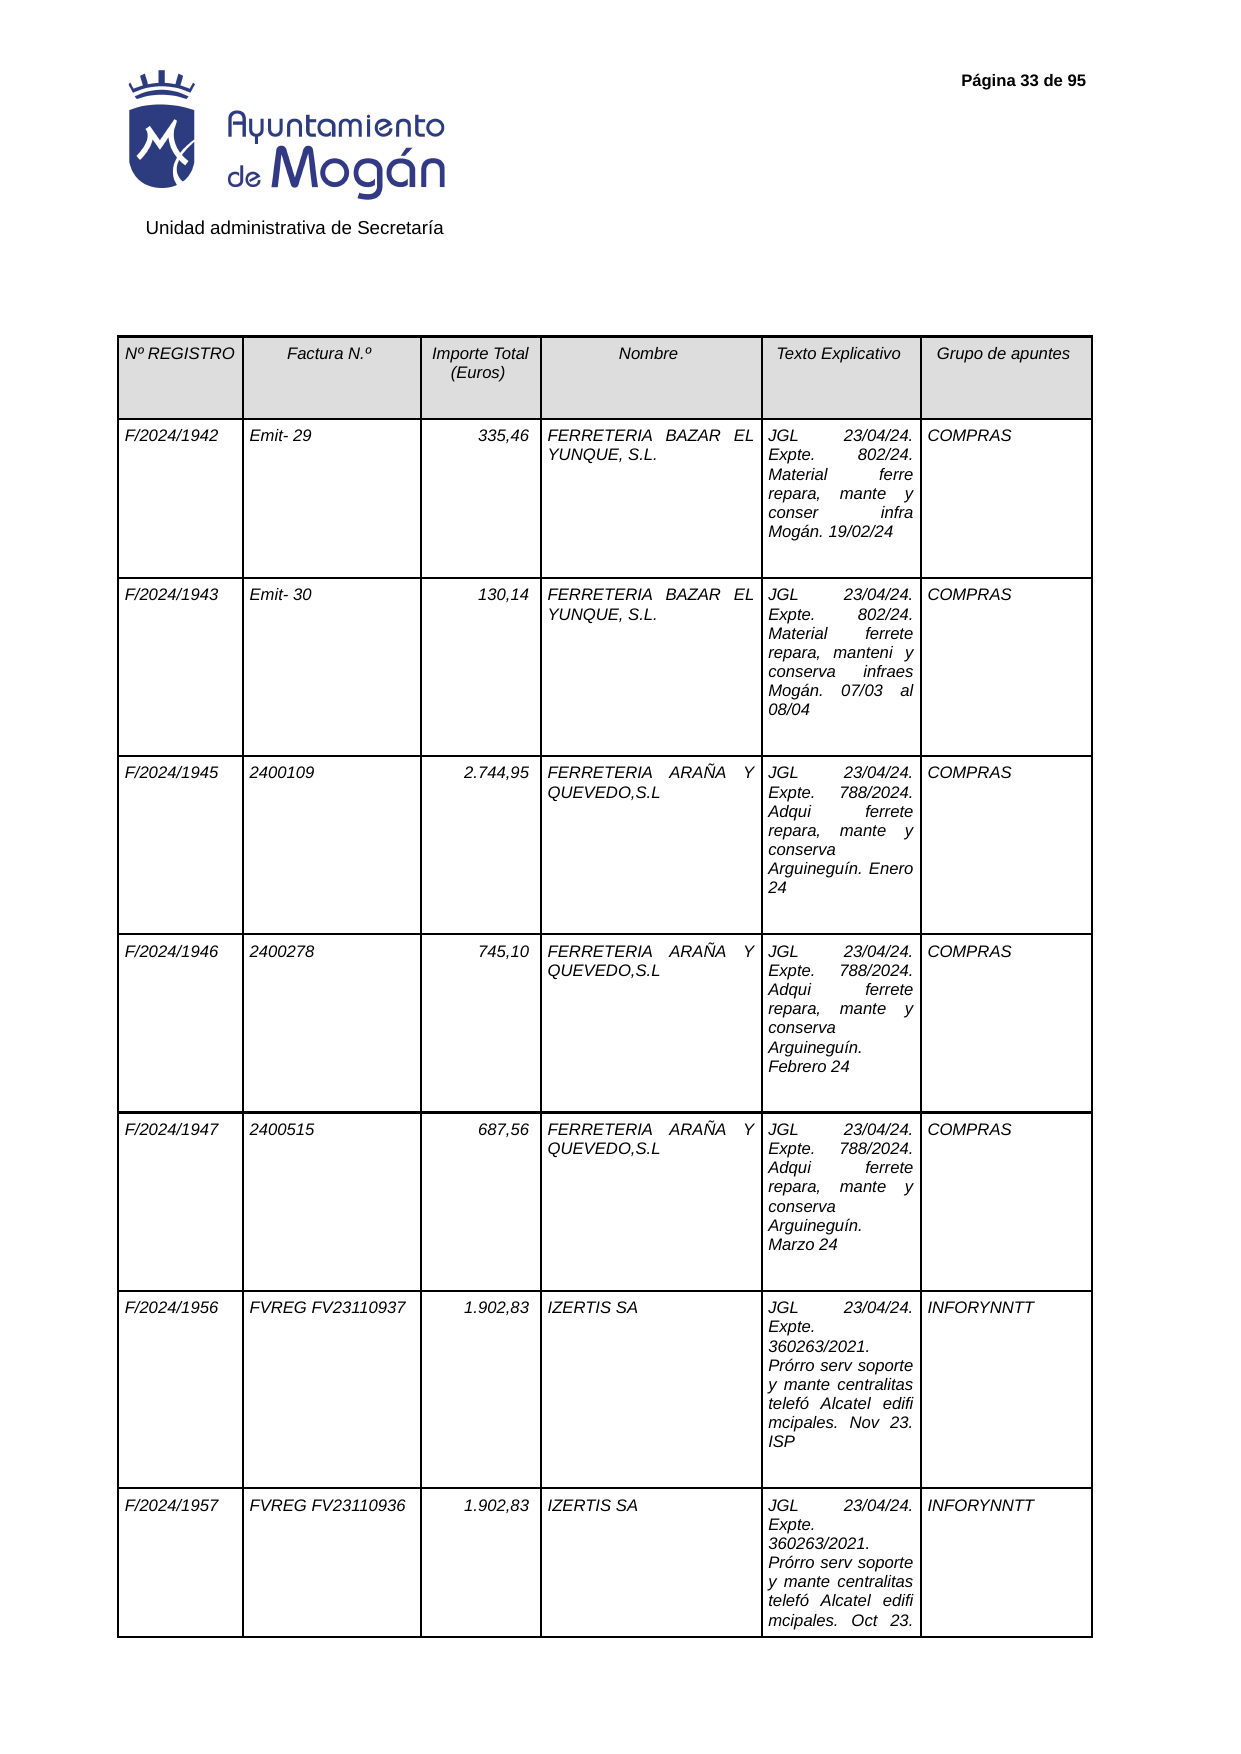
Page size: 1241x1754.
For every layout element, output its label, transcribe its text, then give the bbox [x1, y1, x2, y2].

table_cell JGL 23/04/24. Expte. 788/2024. Adqui ferrete repara, mante y conserva Arguineguín. Enero 24 [763, 757, 920, 933]
table_cell FERRETERIA ARAÑA Y QUEVEDO,S.L [542, 1114, 761, 1290]
table_cell IZERTIS SA [542, 1292, 761, 1487]
picture [128, 70, 445, 206]
table_cell COMPRAS [922, 420, 1091, 577]
table_header Factura N.º [244, 338, 420, 418]
table_cell F/2024/1956 [119, 1292, 242, 1487]
table_cell COMPRAS [922, 935, 1091, 1111]
table_cell INFORYNNTT [922, 1489, 1091, 1636]
table_cell COMPRAS [922, 757, 1091, 933]
table_cell 2.744,95 [422, 757, 540, 933]
table_cell FERRETERIA BAZAR EL YUNQUE, S.L. [542, 579, 761, 755]
table_cell FERRETERIA ARAÑA Y QUEVEDO,S.L [542, 935, 761, 1111]
table_cell F/2024/1945 [119, 757, 242, 933]
table_cell IZERTIS SA [542, 1489, 761, 1636]
table_cell 745,10 [422, 935, 540, 1111]
table_cell F/2024/1943 [119, 579, 242, 755]
table_cell JGL 23/04/24. Expte. 802/24. Material ferre repara, mante y conser infra Mogán. 19/02/24 [763, 420, 920, 577]
table_cell 2400515 [244, 1114, 420, 1290]
table_cell Emit- 30 [244, 579, 420, 755]
table_header Nº REGISTRO [119, 338, 242, 418]
table_cell F/2024/1947 [119, 1114, 242, 1290]
table_header Importe Total (Euros) [422, 338, 540, 418]
table_cell 1.902,83 [422, 1292, 540, 1487]
table_header Texto Explicativo [763, 338, 920, 418]
table_cell JGL 23/04/24. Expte. 788/2024. Adqui ferrete repara, mante y conserva Arguineguín. Febrero 24 [763, 935, 920, 1111]
table_cell FERRETERIA ARAÑA Y QUEVEDO,S.L [542, 757, 761, 933]
table_cell INFORYNNTT [922, 1292, 1091, 1487]
table_cell JGL 23/04/24. Expte. 788/2024. Adqui ferrete repara, mante y conserva Arguineguín. Marzo 24 [763, 1114, 920, 1290]
table_cell FVREG FV23110936 [244, 1489, 420, 1636]
table_cell Emit- 29 [244, 420, 420, 577]
table_cell F/2024/1957 [119, 1489, 242, 1636]
table_header Nombre [542, 338, 761, 418]
table_cell JGL 23/04/24. Expte. 802/24. Material ferrete repara, manteni y conserva infraes Mogán. 07/03 al 08/04 [763, 579, 920, 755]
table_cell F/2024/1946 [119, 935, 242, 1111]
table_cell JGL 23/04/24. Expte. 360263/2021. Prórro serv soporte y mante centralitas telefó Alcatel edifi mcipales. Nov 23. ISP [763, 1292, 920, 1487]
table_cell 130,14 [422, 579, 540, 755]
table_cell 687,56 [422, 1114, 540, 1290]
table_cell 2400278 [244, 935, 420, 1111]
table_cell 1.902,83 [422, 1489, 540, 1636]
table_cell F/2024/1942 [119, 420, 242, 577]
table_cell COMPRAS [922, 1114, 1091, 1290]
table_cell COMPRAS [922, 579, 1091, 755]
table_cell 2400109 [244, 757, 420, 933]
table_header Grupo de apuntes [922, 338, 1091, 418]
table_cell FERRETERIA BAZAR EL YUNQUE, S.L. [542, 420, 761, 577]
table_cell FVREG FV23110937 [244, 1292, 420, 1487]
table_cell 335,46 [422, 420, 540, 577]
table_cell JGL 23/04/24. Expte. 360263/2021. Prórro serv soporte y mante centralitas telefó Alcatel edifi mcipales. Oct 23. [763, 1489, 920, 1636]
